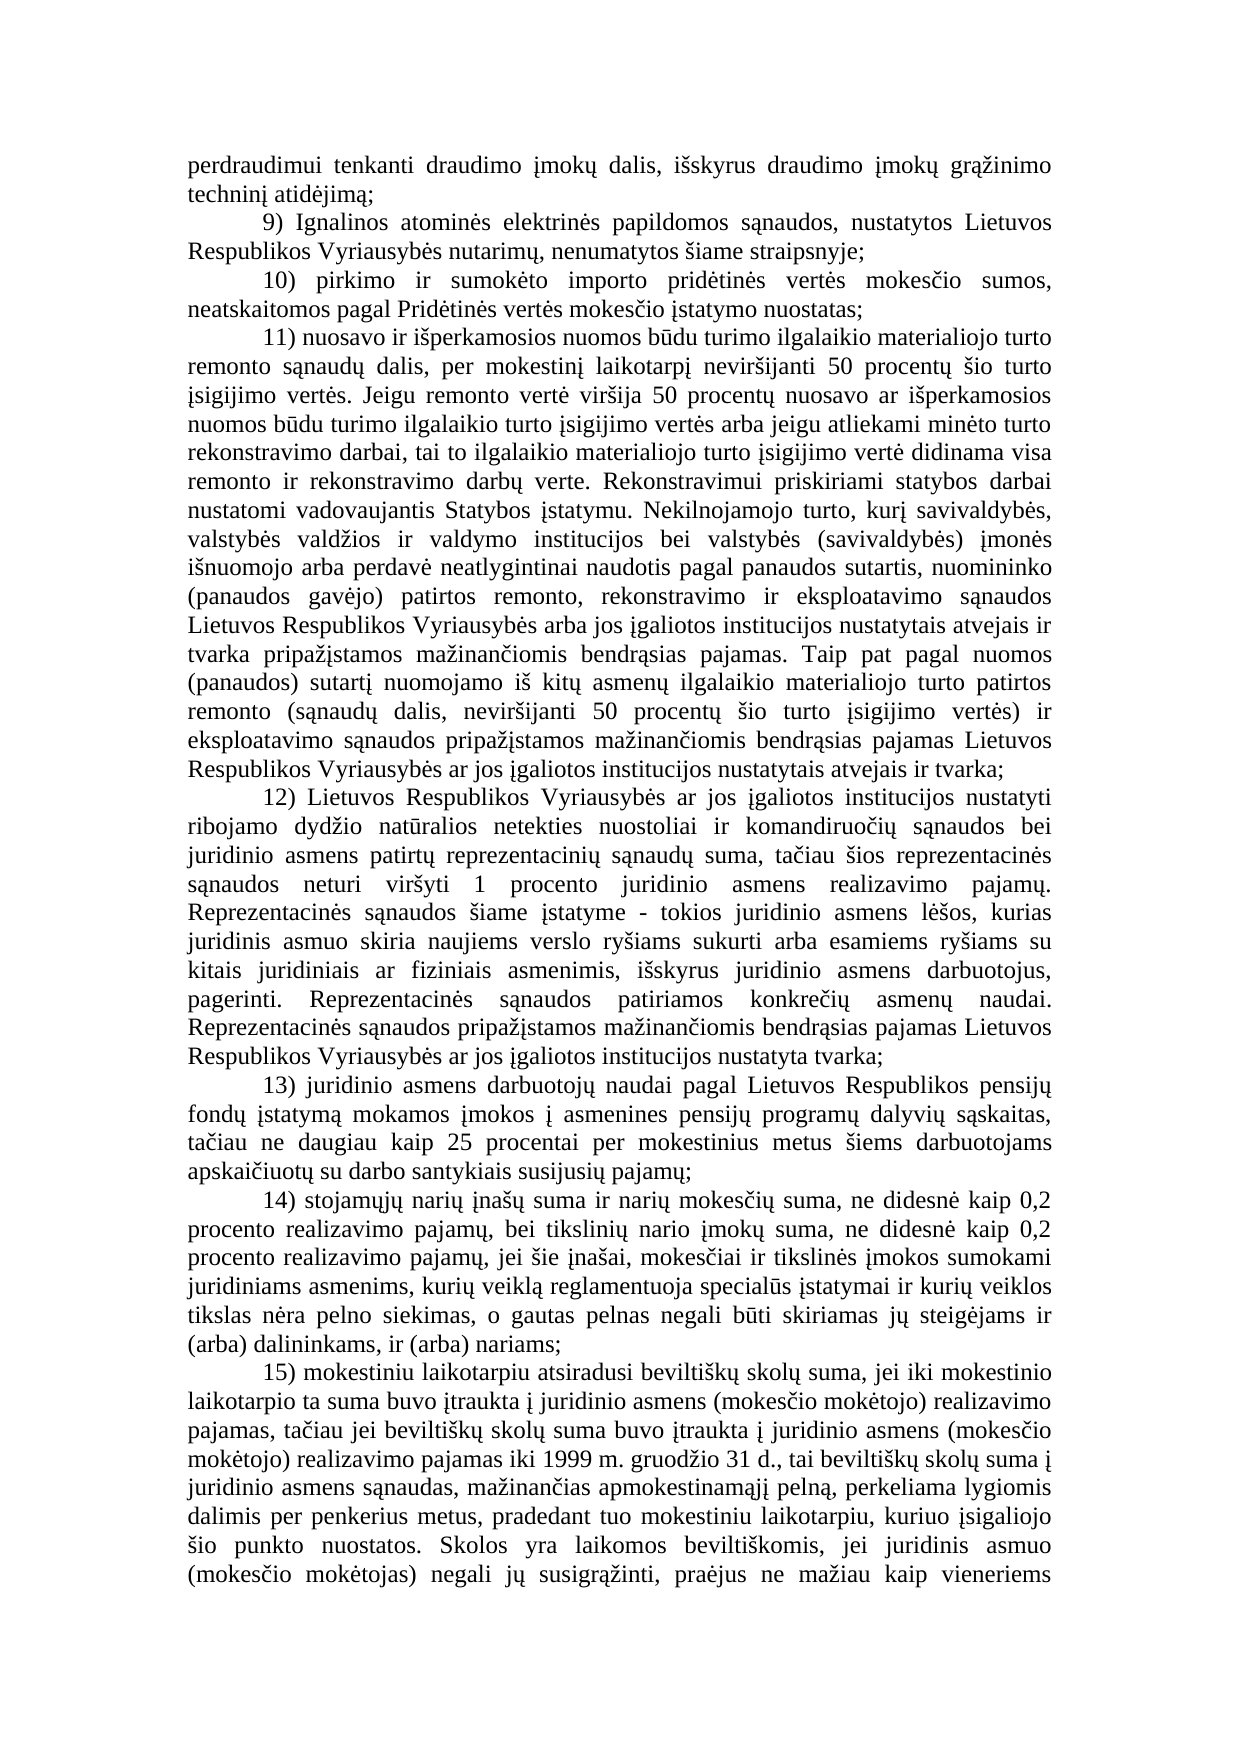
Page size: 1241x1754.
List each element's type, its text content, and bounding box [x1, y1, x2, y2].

text 15) mokestiniu laikotarpiu atsiradusi beviltiškų skolų suma, jei iki mokestinio laikotarpio ta suma buvo įtraukta į juridinio asmens (mokesčio mokėtojo) realizavimo pajamas, tačiau jei beviltiškų skolų suma buvo įtraukta į juridinio asmens (mokesčio mokėtojo) realizavimo pajamas iki 1999 m. gruodžio 31 d., tai beviltiškų skolų suma į juridinio asmens sąnaudas, mažinančias apmokestinamąjį pelną, perkeliama lygiomis dalimis per penkerius metus, pradedant tuo mokestiniu laikotarpiu, kuriuo įsigaliojo šio punkto nuostatos. Skolos yra laikomos beviltiškomis, jei juridinis asmuo (mokesčio mokėtojas) negali jų susigrąžinti, praėjus ne mažiau kaip vieneriems [187, 1357, 1053, 1587]
text 12) Lietuvos Respublikos Vyriausybės ar jos įgaliotos institucijos nustatyti ribojamo dydžio natūralios netekties nuostoliai ir komandiruočių sąnaudos bei juridinio asmens patirtų reprezentacinių sąnaudų suma, tačiau šios reprezentacinės sąnaudos neturi viršyti 1 procento juridinio asmens realizavimo pajamų. Reprezentacinės sąnaudos šiame įstatyme - tokios juridinio asmens lėšos, kurias juridinis asmuo skiria naujiems verslo ryšiams sukurti arba esamiems ryšiams su kitais juridiniais ar fiziniais asmenimis, išskyrus juridinio asmens darbuotojus, pagerinti. Reprezentacinės sąnaudos patiriamos konkrečių asmenų naudai. Reprezentacinės sąnaudos pripažįstamos mažinančiomis bendrąsias pajamas Lietuvos Respublikos Vyriausybės ar jos įgaliotos institucijos nustatyta tvarka; [187, 782, 1053, 1070]
text 13) juridinio asmens darbuotojų naudai pagal Lietuvos Respublikos pensijų fondų įstatymą mokamos įmokos į asmenines pensijų programų dalyvių sąskaitas, tačiau ne daugiau kaip 25 procentai per mokestinius metus šiems darbuotojams apskaičiuotų su darbo santykiais susijusių pajamų; [187, 1070, 1053, 1185]
text perdraudimui tenkanti draudimo įmokų dalis, išskyrus draudimo įmokų grąžinimo techninį atidėjimą; [187, 150, 1053, 207]
text 11) nuosavo ir išperkamosios nuomos būdu turimo ilgalaikio materialiojo turto remonto sąnaudų dalis, per mokestinį laikotarpį neviršijanti 50 procentų šio turto įsigijimo vertės. Jeigu remonto vertė viršija 50 procentų nuosavo ar išperkamosios nuomos būdu turimo ilgalaikio turto įsigijimo vertės arba jeigu atliekami minėto turto rekonstravimo darbai, tai to ilgalaikio materialiojo turto įsigijimo vertė didinama visa remonto ir rekonstravimo darbų verte. Rekonstravimui priskiriami statybos darbai nustatomi vadovaujantis Statybos įstatymu. Nekilnojamojo turto, kurį savivaldybės, valstybės valdžios ir valdymo institucijos bei valstybės (savivaldybės) įmonės išnuomojo arba perdavė neatlygintinai naudotis pagal panaudos sutartis, nuomininko (panaudos gavėjo) patirtos remonto, rekonstravimo ir eksploatavimo sąnaudos Lietuvos Respublikos Vyriausybės arba jos įgaliotos institucijos nustatytais atvejais ir tvarka pripažįstamos mažinančiomis bendrąsias pajamas. Taip pat pagal nuomos (panaudos) sutartį nuomojamo iš kitų asmenų ilgalaikio materialiojo turto patirtos remonto (sąnaudų dalis, neviršijanti 50 procentų šio turto įsigijimo vertės) ir eksploatavimo sąnaudos pripažįstamos mažinančiomis bendrąsias pajamas Lietuvos Respublikos Vyriausybės ar jos įgaliotos institucijos nustatytais atvejais ir tvarka; [187, 322, 1053, 782]
text 14) stojamųjų narių įnašų suma ir narių mokesčių suma, ne didesnė kaip 0,2 procento realizavimo pajamų, bei tikslinių nario įmokų suma, ne didesnė kaip 0,2 procento realizavimo pajamų, jei šie įnašai, mokesčiai ir tikslinės įmokos sumokami juridiniams asmenims, kurių veiklą reglamentuoja specialūs įstatymai ir kurių veiklos tikslas nėra pelno siekimas, o gautas pelnas negali būti skiriamas jų steigėjams ir (arba) dalininkams, ir (arba) nariams; [187, 1185, 1053, 1357]
text 10) pirkimo ir sumokėto importo pridėtinės vertės mokesčio sumos, neatskaitomos pagal Pridėtinės vertės mokesčio įstatymo nuostatas; [187, 265, 1053, 322]
text 9) Ignalinos atominės elektrinės papildomos sąnaudos, nustatytos Lietuvos Respublikos Vyriausybės nutarimų, nenumatytos šiame straipsnyje; [187, 207, 1053, 265]
